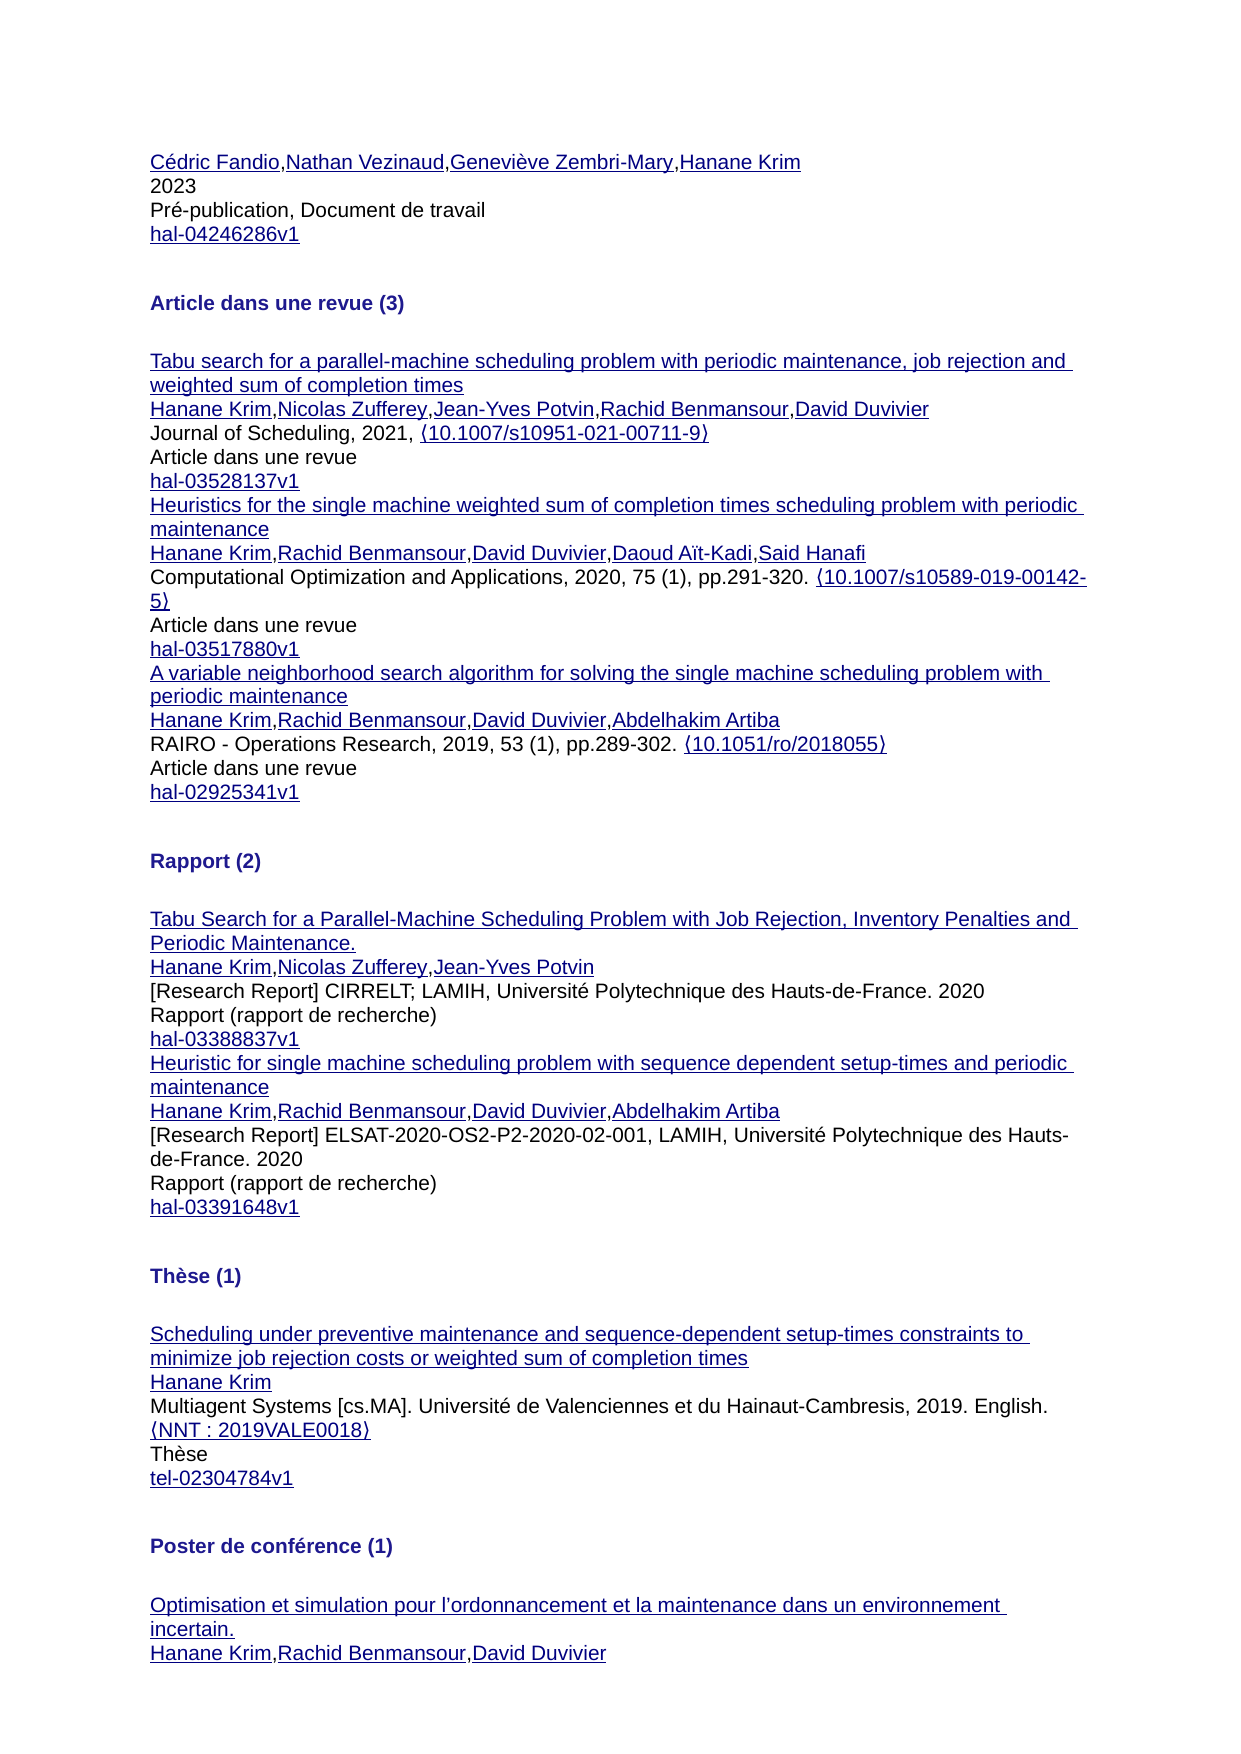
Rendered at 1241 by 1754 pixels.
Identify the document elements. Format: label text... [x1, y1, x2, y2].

table_header Scheduling under preventive maintenance and sequence-dependent setup-times constraints to minimize job rejection costs or weighted sum of completion times Hanane Krim Multiagent Systems [cs.MA]. Université de Valenciennes et du Hainaut-Cambresis, 2019. English. ⟨NNT : 2019VALE0018⟩ Thèse tel-02304784v1 [150, 1322, 1090, 1489]
subtitle Rapport (2) [150, 849, 1090, 873]
table_cell A variable neighborhood search algorithm for solving the single machine scheduling problem with periodic maintenance Hanane Krim,Rachid Benmansour,David Duvivier,Abdelhakim Artiba RAIRO - Operations Research, 2019, 53 (1), pp.289-302. ⟨10.1051/ro/2018055⟩ Article dans une revue hal-02925341v1 [150, 660, 1090, 804]
table_header Tabu search for a parallel-machine scheduling problem with periodic maintenance, job rejection and weighted sum of completion times Hanane Krim,Nicolas Zufferey,Jean-Yves Potvin,Rachid Benmansour,David Duvivier Journal of Scheduling, 2021, ⟨10.1007/s10951-021-00711-9⟩ Article dans une revue hal-03528137v1 [150, 349, 1090, 493]
table_header Optimisation et simulation pour l’ordonnancement et la maintenance dans un environnement incertain. Hanane Krim,Rachid Benmansour,David Duvivier [150, 1593, 1090, 1664]
table_header Cédric Fandio,Nathan Vezinaud,Geneviève Zembri-Mary,Hanane Krim 2023 Pré-publication, Document de travail hal-04246286v1 [150, 150, 1090, 246]
subtitle Article dans une revue (3) [150, 291, 1090, 314]
table_cell Heuristic for single machine scheduling problem with sequence dependent setup-times and periodic maintenance Hanane Krim,Rachid Benmansour,David Duvivier,Abdelhakim Artiba [Research Report] ELSAT-2020-OS2-P2-2020-02-001, LAMIH, Université Polytechnique des Hauts-de-France. 2020 Rapport (rapport de recherche) hal-03391648v1 [150, 1051, 1090, 1219]
table_header Tabu Search for a Parallel-Machine Scheduling Problem with Job Rejection, Inventory Penalties and Periodic Maintenance. Hanane Krim,Nicolas Zufferey,Jean-Yves Potvin [Research Report] CIRRELT; LAMIH, Université Polytechnique des Hauts-de-France. 2020 Rapport (rapport de recherche) hal-03388837v1 [150, 907, 1090, 1051]
subtitle Thèse (1) [150, 1263, 1090, 1287]
table_cell Heuristics for the single machine weighted sum of completion times scheduling problem with periodic maintenance Hanane Krim,Rachid Benmansour,David Duvivier,Daoud Aït-Kadi,Said Hanafi Computational Optimization and Applications, 2020, 75 (1), pp.291-320. ⟨10.1007/s10589-019-00142-5⟩ Article dans une revue hal-03517880v1 [150, 493, 1090, 660]
subtitle Poster de conférence (1) [150, 1534, 1090, 1558]
